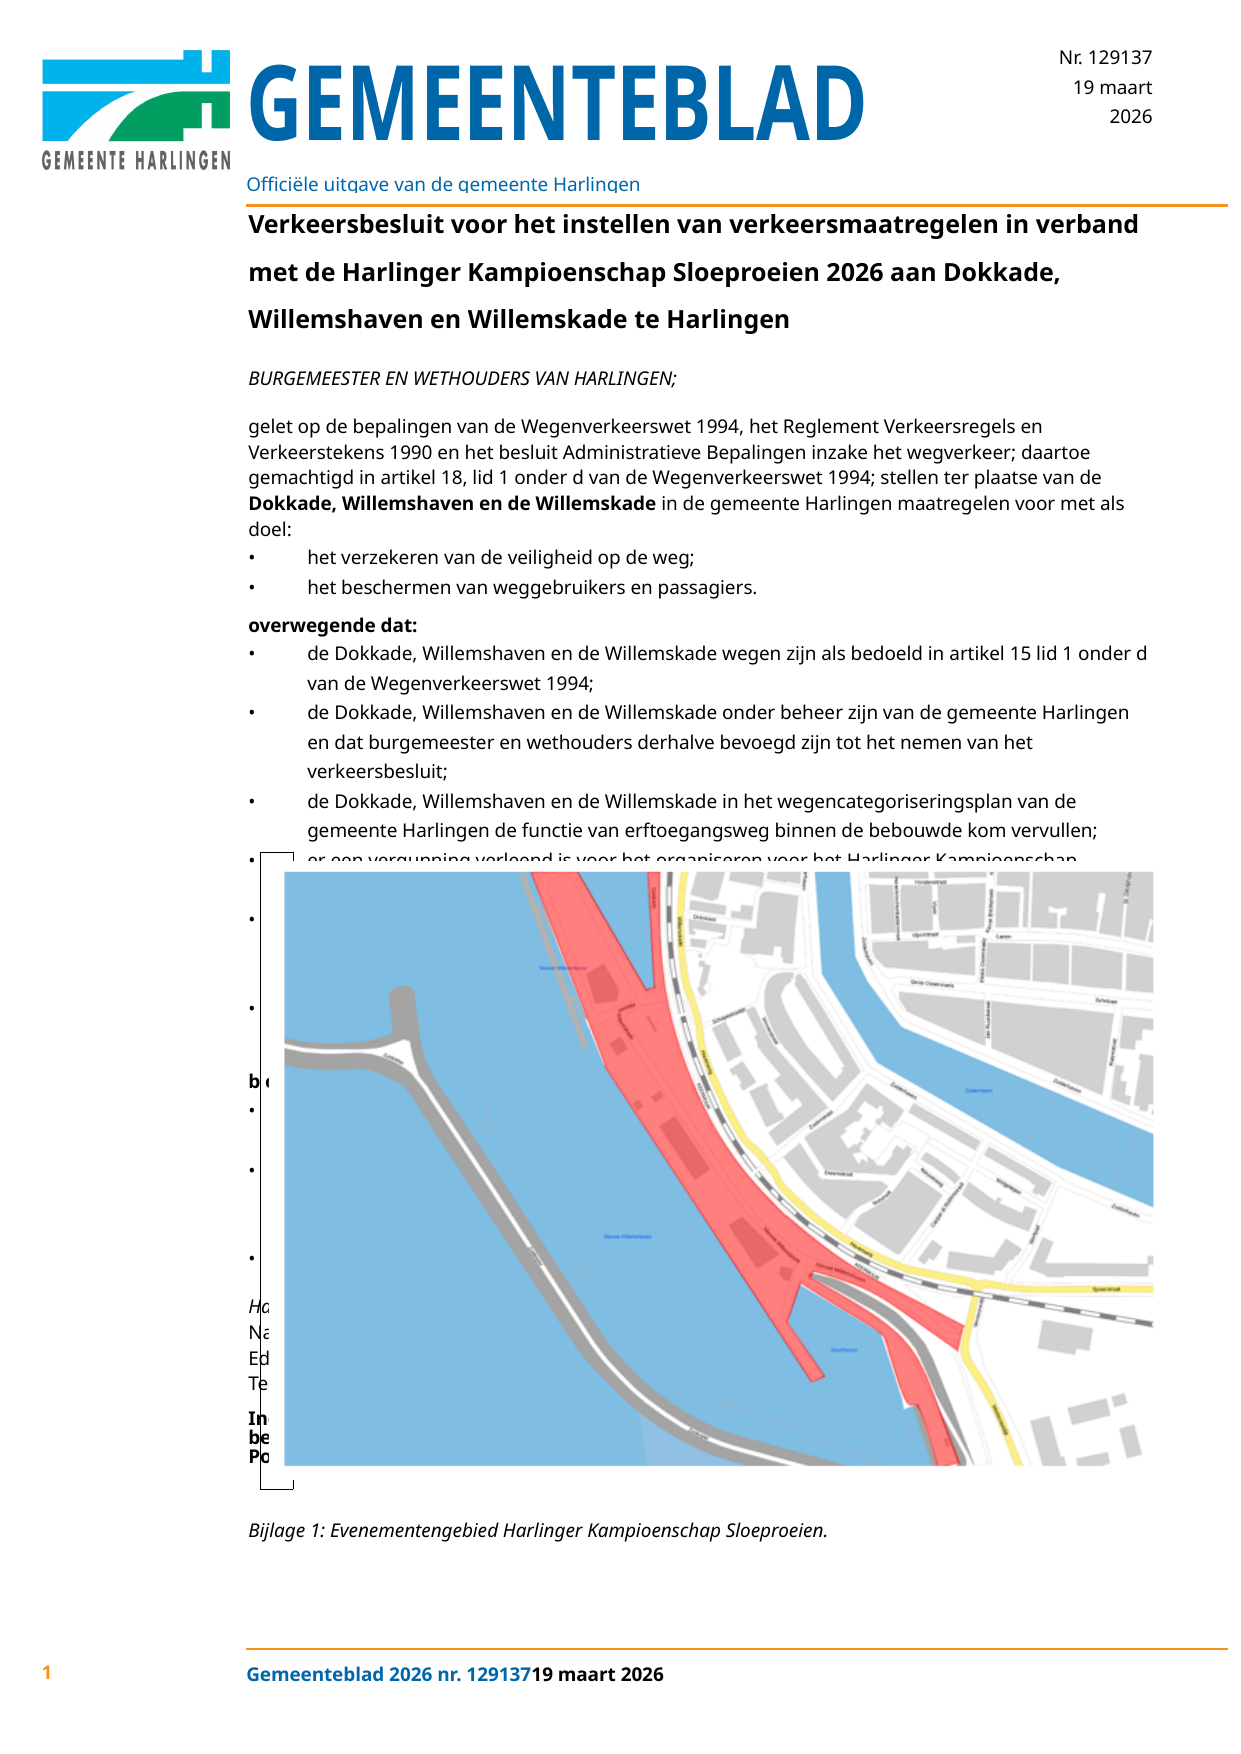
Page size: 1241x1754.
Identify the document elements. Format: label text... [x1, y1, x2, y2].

text BURGEMEESTER EN WETHOUDERS VAN HARLINGEN; [248, 366, 1152, 391]
text Bijlage 1: Evenementengebied Harlinger Kampioenschap Sloeproeien. [248, 1522, 1152, 1542]
text Verkeersbesluit voor het instellen van verkeersmaatregelen in verband met de Harlinger Kampioenschap Sloeproeien 2026 aan Dokkade, Willemshaven en Willemskade te Harlingen [248, 207, 1152, 336]
picture [41, 47, 231, 172]
text overwegende dat: [248, 612, 1152, 638]
list het verzekeren van de veiligheid op de weg; [248, 544, 1152, 570]
text gelet op de bepalingen van de Wegenverkeerswet 1994, het Reglement Verkeersregels en Verkeerstekens 1990 en het besluit Administratieve Bepalingen inzake het wegverkeer; daartoe gemachtigd in artikel 18, lid 1 onder d van de Wegenverkeerswet 1994; stellen ter plaatse van de Dokkade, Willemshaven en de Willemskade in de gemeente Harlingen maatregelen voor met als doel: [248, 413, 1152, 542]
list de Dokkade, Willemshaven en de Willemskade wegen zijn als bedoeld in artikel 15 lid 1 onder d van de Wegenverkeerswet 1994; [248, 640, 1152, 696]
list de Dokkade, Willemshaven en de Willemskade in het wegencategoriseringsplan van de gemeente Harlingen de functie van erftoegangsweg binnen de bebouwde kom vervullen; [248, 788, 1152, 843]
list de Dokkade, Willemshaven en de Willemskade onder beheer zijn van de gemeente Harlingen en dat burgemeester en wethouders derhalve bevoegd zijn tot het nemen van het verkeersbesluit; [248, 699, 1152, 784]
list het beschermen van weggebruikers en passagiers. [248, 574, 1152, 600]
picture [268, 861, 1173, 1480]
list er een vergunning verleend is voor het organiseren voor het Harlinger Kampioenschap Sloeproeien op 11 april 2026 van 08:30-24:00 uur; [248, 847, 1152, 903]
